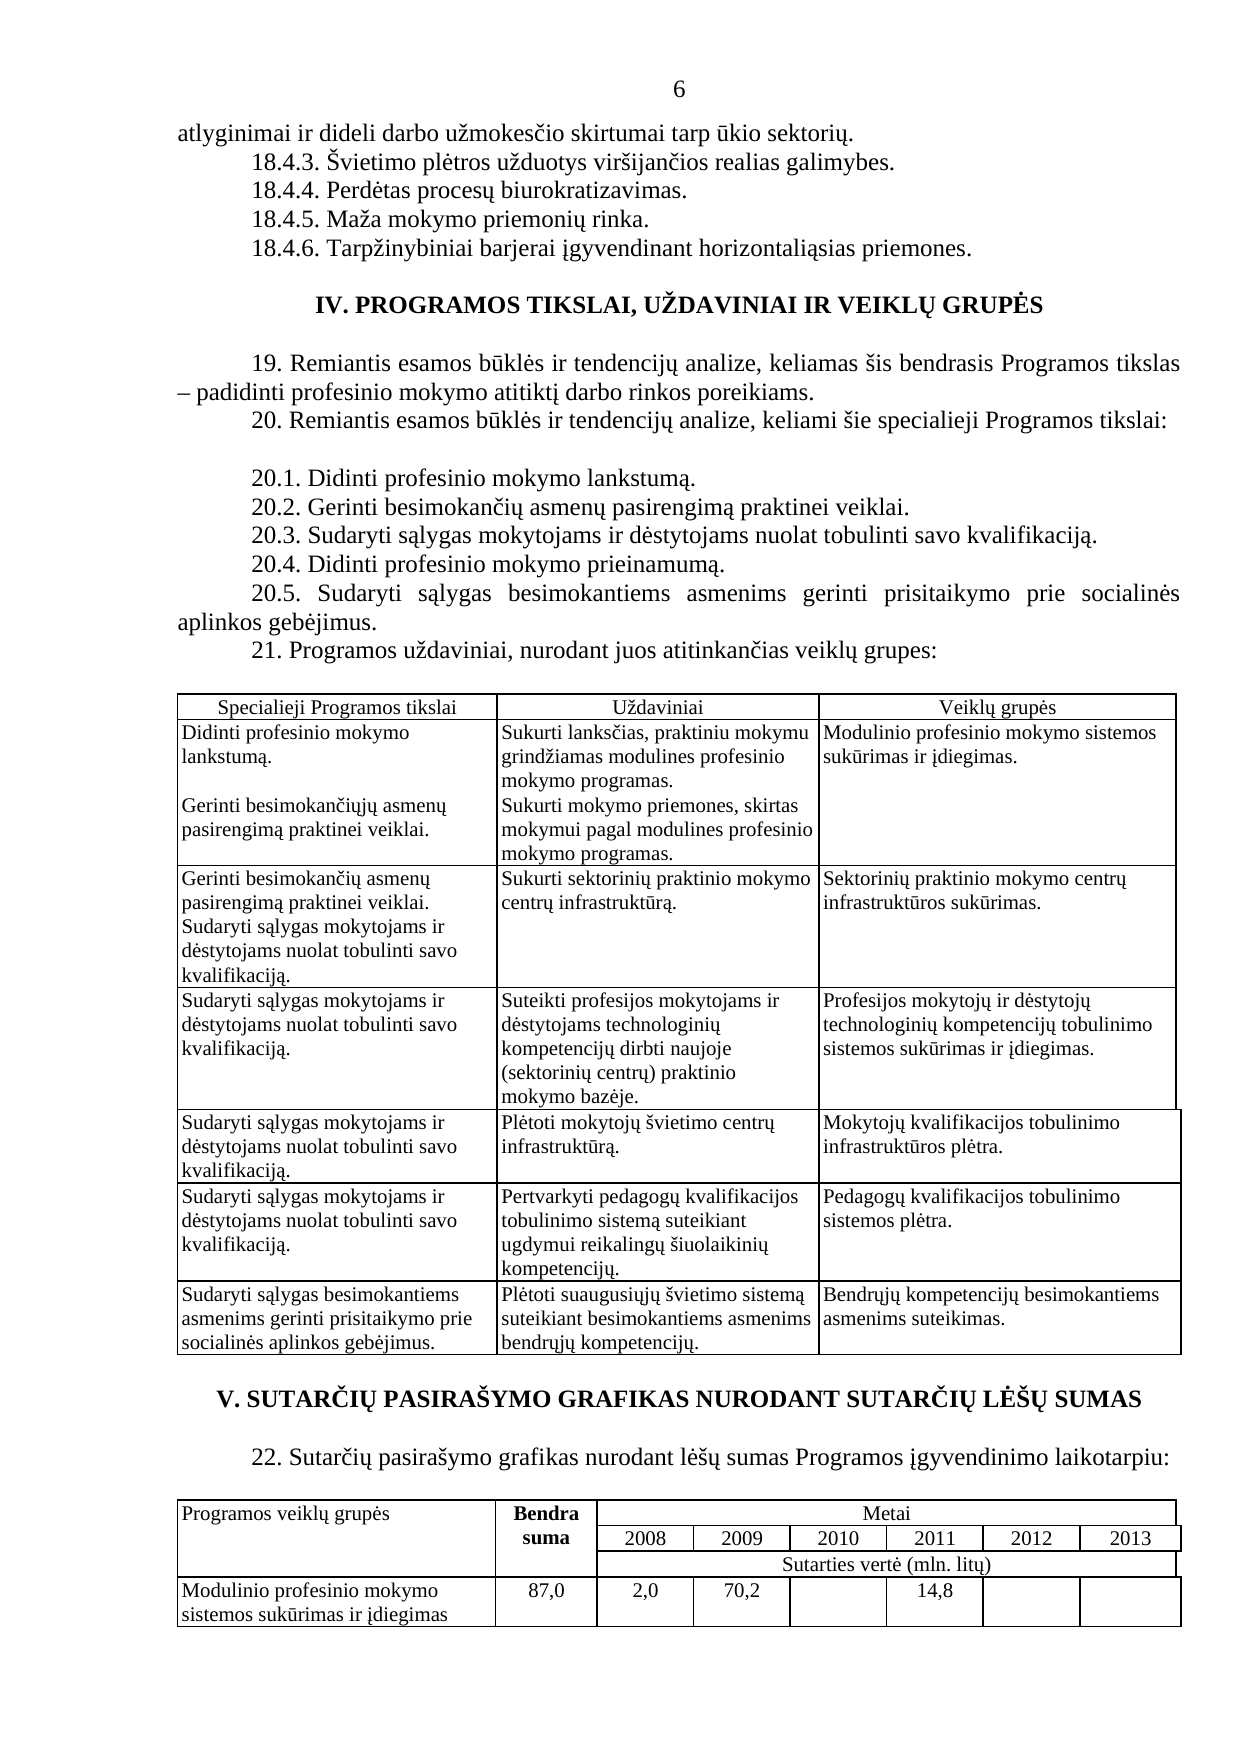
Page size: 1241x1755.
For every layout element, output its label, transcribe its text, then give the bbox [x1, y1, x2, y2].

table_cell 87,0 [496, 1578, 596, 1626]
text 19. Remiantis esamos būklės ir tendencijų analize, keliamas šis bendrasis Programos tikslas – padidinti profesinio mokymo atitiktį darbo rinkos poreikiams. [177, 348, 1181, 406]
table_cell [984, 1578, 1079, 1626]
table_cell Profesijos mokytojų ir dėstytojų technologinių kompetencijų tobulinimo sistemos sukūrimas ir įdiegimas. [820, 988, 1175, 1108]
text 20.3. Sudaryti sąlygas mokytojams ir dėstytojams nuolat tobulinti savo kvalifikaciją. [177, 521, 1181, 549]
table_cell 2011 [887, 1526, 891, 1550]
text 20.2. Gerinti besimokančių asmenų pasirengimą praktinei veiklai. [177, 492, 1181, 521]
table_cell [1177, 817, 1181, 865]
table_cell [791, 1578, 886, 1626]
table_cell 2,0 [598, 1578, 693, 1626]
text 20.5. Sudaryti sąlygas besimokantiems asmenims gerinti prisitaikymo prie socialinės aplinkos gebėjimus. [177, 578, 1181, 636]
table_cell 2009 [694, 1526, 698, 1550]
text 21. Programos uždaviniai, nurodant juos atitinkančias veiklų grupes: [177, 636, 1181, 664]
table_cell Modulinio profesinio mokymo sistemos sukūrimas ir įdiegimas. [820, 720, 1175, 792]
text atlyginimai ir dideli darbo užmokesčio skirtumai tarp ūkio sektorių. [177, 118, 1181, 147]
text 20.4. Didinti profesinio mokymo prieinamumą. [177, 549, 1181, 578]
table_cell [820, 793, 1175, 865]
table_cell [820, 914, 1175, 987]
table_cell 2010 [882, 1526, 886, 1550]
table_cell [1177, 890, 1181, 914]
table_cell [1081, 1578, 1180, 1626]
text 22. Sutarčių pasirašymo grafikas nurodant lėšų sumas Programos įgyvendinimo laikotarpiu: [177, 1442, 1181, 1470]
table_cell Sudaryti sąlygas mokytojams ir dėstytojams nuolat tobulinti savo kvalifikaciją. [178, 1184, 496, 1280]
table_cell Gerinti besimokančiųjų asmenų pasirengimą praktinei veiklai. [178, 793, 496, 865]
text 20. Remiantis esamos būklės ir tendencijų analize, keliami šie specialieji Programos tikslai: [177, 406, 1181, 434]
table_cell [1177, 1012, 1181, 1108]
table_cell 2008 [689, 1526, 693, 1550]
text 18.4.4. Perdėtas procesų biurokratizavimas. [177, 176, 1181, 204]
table_cell Mokytojų kvalifikacijos tobulinimo infrastruktūros plėtra. [820, 1110, 1180, 1182]
text IV. PROGRAMOS TIKSLAI, UŽDAVINIAI IR VEIKLŲ GRUPĖS [177, 291, 1181, 319]
text V. SUTARČIŲ PASIRAŠYMO GRAFIKAS NURODANT SUTARČIŲ LĖŠŲ SUMAS [177, 1384, 1181, 1413]
table_cell Sudaryti sąlygas mokytojams ir dėstytojams nuolat tobulinti savo kvalifikaciją. [178, 988, 496, 1108]
table_header Programos veiklų grupės [178, 1501, 495, 1576]
table_cell 70,2 [694, 1578, 789, 1626]
table_cell Plėtoti mokytojų švietimo centrų infrastruktūrą. [498, 1110, 818, 1182]
table_header Bendra suma [496, 1501, 596, 1576]
text 18.4.5. Maža mokymo priemonių rinka. [177, 204, 1181, 233]
text 18.4.3. Švietimo plėtros užduotys viršijančios realias galimybes. [177, 147, 1181, 176]
table_cell Didinti profesinio mokymo lankstumą. [178, 720, 496, 792]
text 18.4.6. Tarpžinybiniai barjerai įgyvendinant horizontaliąsias priemones. [177, 233, 1181, 262]
text 20.1. Didinti profesinio mokymo lankstumą. [177, 463, 1181, 492]
table_cell Bendrųjų kompetencijų besimokantiems asmenims suteikimas. [820, 1282, 1180, 1354]
table_cell [1177, 744, 1181, 792]
table_cell [498, 914, 818, 987]
table_cell Pedagogų kvalifikacijos tobulinimo sistemos plėtra. [820, 1184, 1180, 1280]
table_cell [1177, 938, 1181, 987]
table_cell 14,8 [887, 1578, 982, 1626]
